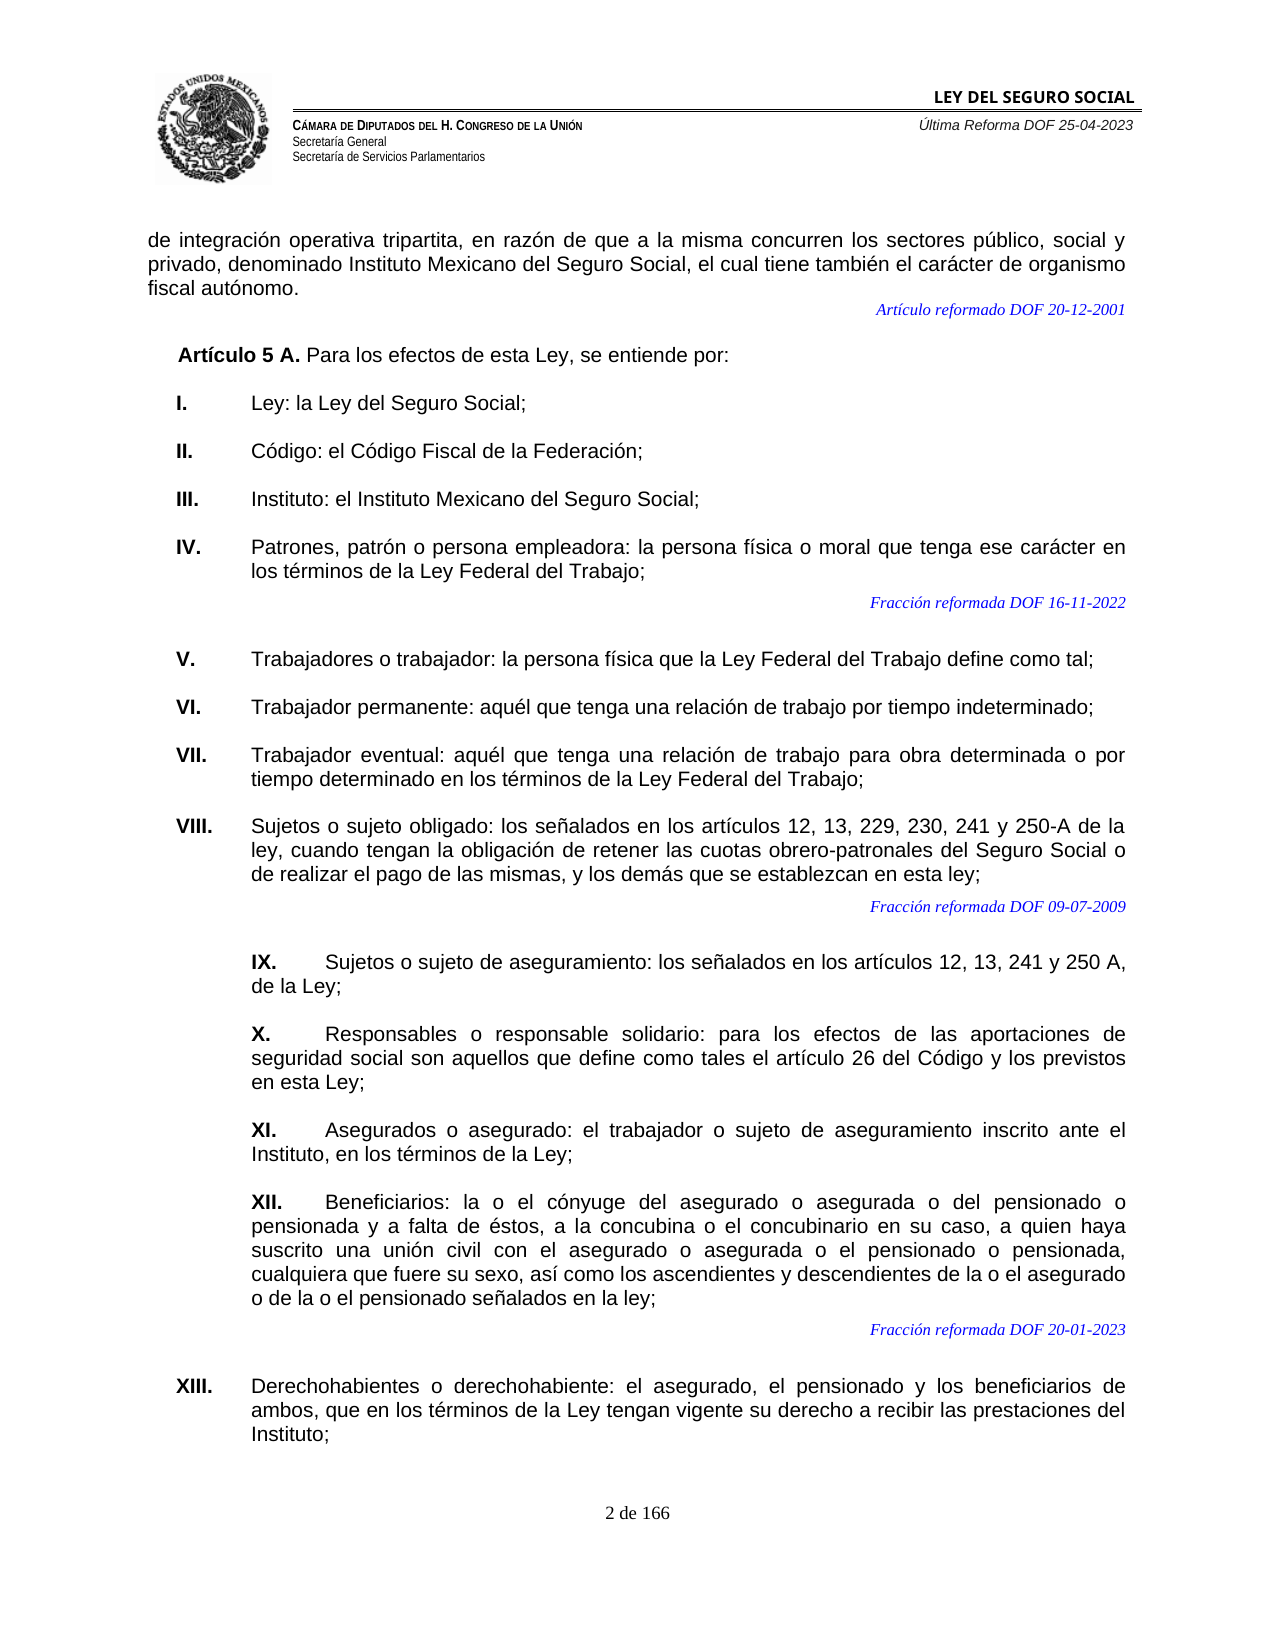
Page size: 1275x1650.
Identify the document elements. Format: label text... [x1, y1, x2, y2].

text Artículo 5 A. Para los efectos de esta Ley, se entiende por: [148, 343, 1127, 367]
text Fracción reformada DOF 16-11-2022 [148, 593, 1127, 612]
text I. Ley: la Ley del Seguro Social; [176, 391, 1127, 415]
text IX. Sujetos o sujeto de aseguramiento: los señalados en los artículos 12, 13, 241 y 250 A, de la Ley; [251, 950, 1127, 998]
text IV. Patrones, patrón o persona empleadora: la persona física o moral que tenga ese carácter en los términos de la Ley Federal del Trabajo; [176, 535, 1127, 583]
text X. Responsables o responsable solidario: para los efectos de las aportaciones de seguridad social son aquellos que define como tales el artículo 26 del Código y los previstos en esta Ley; [251, 1022, 1127, 1094]
text Fracción reformada DOF 20-01-2023 [148, 1320, 1127, 1339]
text XII. Beneficiarios: la o el cónyuge del asegurado o asegurada o del pensionado o pensionada y a falta de éstos, a la concubina o el concubinario en su caso, a quien haya suscrito una unión civil con el asegurado o asegurada o el pensionado o pensionada, cualquiera que fuere su sexo, así como los ascendientes y descendientes de la o el asegurado o de la o el pensionado señalados en la ley; [251, 1190, 1127, 1309]
text Artículo reformado DOF 20-12-2001 [148, 300, 1127, 319]
text VII. Trabajador eventual: aquél que tenga una relación de trabajo para obra determinada o por tiempo determinado en los términos de la Ley Federal del Trabajo; [176, 742, 1127, 790]
text XI. Asegurados o asegurado: el trabajador o sujeto de aseguramiento inscrito ante el Instituto, en los términos de la Ley; [251, 1118, 1127, 1166]
text de integración operativa tripartita, en razón de que a la misma concurren los sectores público, social y privado, denominado Instituto Mexicano del Seguro Social, el cual tiene también el carácter de organismo fiscal autónomo. [148, 228, 1127, 300]
text VIII. Sujetos o sujeto obligado: los señalados en los artículos 12, 13, 229, 230, 241 y 250-A de la ley, cuando tengan la obligación de retener las cuotas obrero-patronales del Seguro Social o de realizar el pago de las mismas, y los demás que se establezcan en esta ley; [176, 814, 1127, 886]
text XIII. Derechohabientes o derechohabiente: el asegurado, el pensionado y los beneficiarios de ambos, que en los términos de la Ley tengan vigente su derecho a recibir las prestaciones del Instituto; [176, 1373, 1127, 1445]
text VI. Trabajador permanente: aquél que tenga una relación de trabajo por tiempo indeterminado; [176, 694, 1127, 718]
text V. Trabajadores o trabajador: la persona física que la Ley Federal del Trabajo define como tal; [176, 647, 1127, 671]
text III. Instituto: el Instituto Mexicano del Seguro Social; [176, 487, 1127, 511]
text II. Código: el Código Fiscal de la Federación; [176, 439, 1127, 463]
text Fracción reformada DOF 09-07-2009 [148, 897, 1127, 916]
